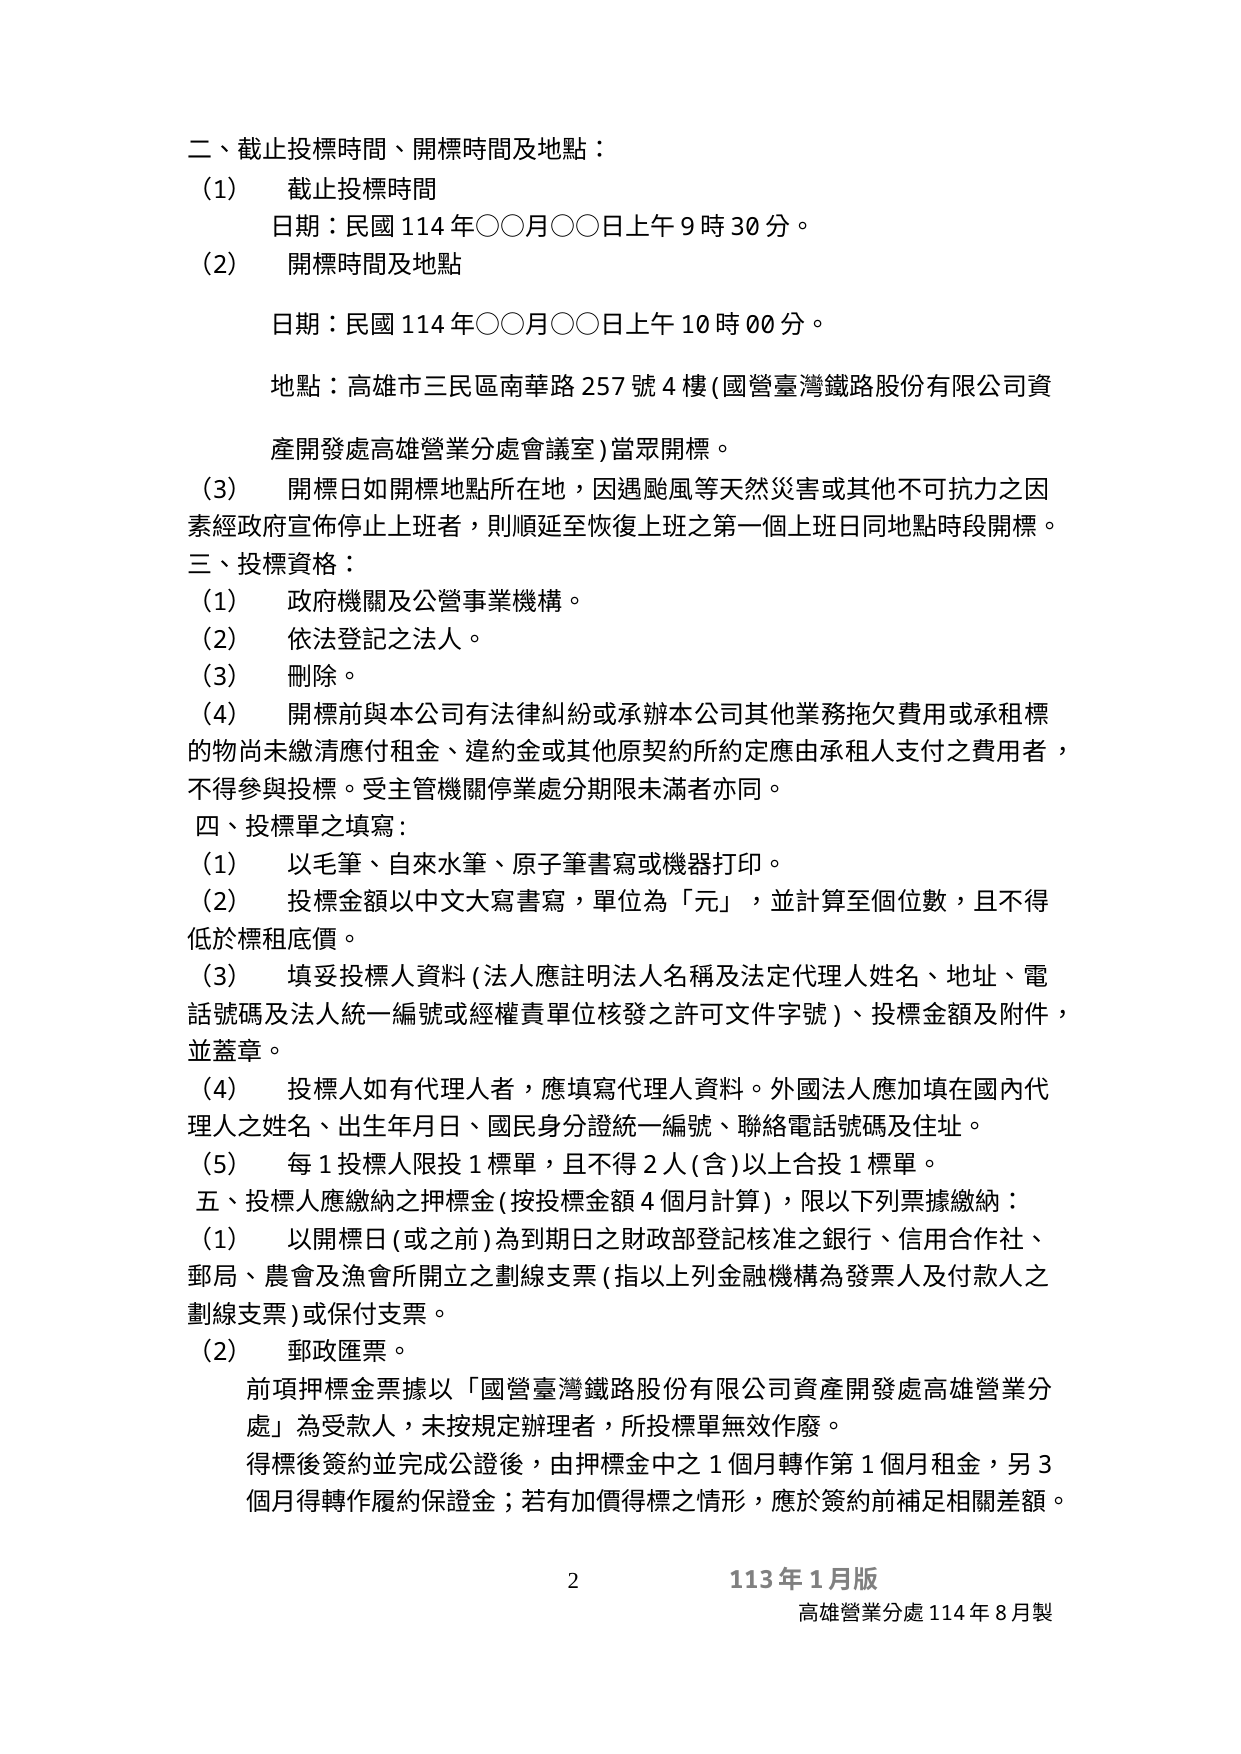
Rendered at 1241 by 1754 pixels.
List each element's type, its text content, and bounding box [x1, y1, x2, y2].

text 四、投標單之填寫: [195, 806, 1053, 843]
text 地點：高雄市三民區南華路257號4樓(國營臺灣鐵路股份有限公司資產開發處高雄營業分處會議室)當眾開標。 [271, 343, 1053, 468]
list 刪除。 [187, 656, 1051, 693]
text 日期：民國114年○○月○○日上午10時00分。 [263, 281, 1053, 343]
list 開標前與本公司有法律糾紛或承辦本公司其他業務拖欠費用或承租標的物尚未繳清應付租金、違約金或其他原契約所約定應由承租人支付之費用者，不得參與投標。受主管機關停業處分期限未滿者亦同。 [187, 693, 1051, 806]
list 以毛筆、自來水筆、原子筆書寫或機器打印。 [187, 843, 1051, 881]
list 投標人如有代理人者，應填寫代理人資料。外國法人應加填在國內代理人之姓名、出生年月日、國民身分證統一編號、聯絡電話號碼及住址。 [187, 1068, 1051, 1143]
text 二、截止投標時間、開標時間及地點： [187, 106, 1053, 168]
list 每1投標人限投1標單，且不得2人(含)以上合投1標單。 [187, 1143, 1051, 1181]
list 依法登記之法人。 [187, 618, 1051, 656]
list 郵政匯票。 [187, 1331, 1051, 1368]
list 填妥投標人資料(法人應註明法人名稱及法定代理人姓名、地址、電話號碼及法人統一編號或經權責單位核發之許可文件字號)、投標金額及附件，並蓋章。 [187, 956, 1051, 1068]
list 以開標日(或之前)為到期日之財政部登記核准之銀行、信用合作社、郵局、農會及漁會所開立之劃線支票(指以上列金融機構為發票人及付款人之劃線支票)或保付支票。 [187, 1218, 1051, 1331]
list 投標金額以中文大寫書寫，單位為「元」，並計算至個位數，且不得低於標租底價。 [187, 881, 1051, 956]
text 得標後簽約並完成公證後，由押標金中之1個月轉作第1個月租金，另3個月得轉作履約保證金；若有加價得標之情形，應於簽約前補足相關差額。 [246, 1443, 1053, 1518]
text 五、投標人應繳納之押標金(按投標金額4個月計算)，限以下列票據繳納： [195, 1181, 1053, 1218]
text 前項押標金票據以「國營臺灣鐵路股份有限公司資產開發處高雄營業分處」為受款人，未按規定辦理者，所投標單無效作廢。 [246, 1368, 1053, 1443]
text 日期：民國114年○○月○○日上午9時30分。 [270, 206, 1051, 243]
text 三、投標資格： [187, 543, 1053, 581]
list 政府機關及公營事業機構。 [187, 581, 1051, 618]
list 開標日如開標地點所在地，因遇颱風等天然災害或其他不可抗力之因素經政府宣佈停止上班者，則順延至恢復上班之第一個上班日同地點時段開標。 [187, 468, 1051, 543]
list 截止投標時間 [187, 168, 1051, 206]
list 開標時間及地點 [187, 243, 1051, 281]
